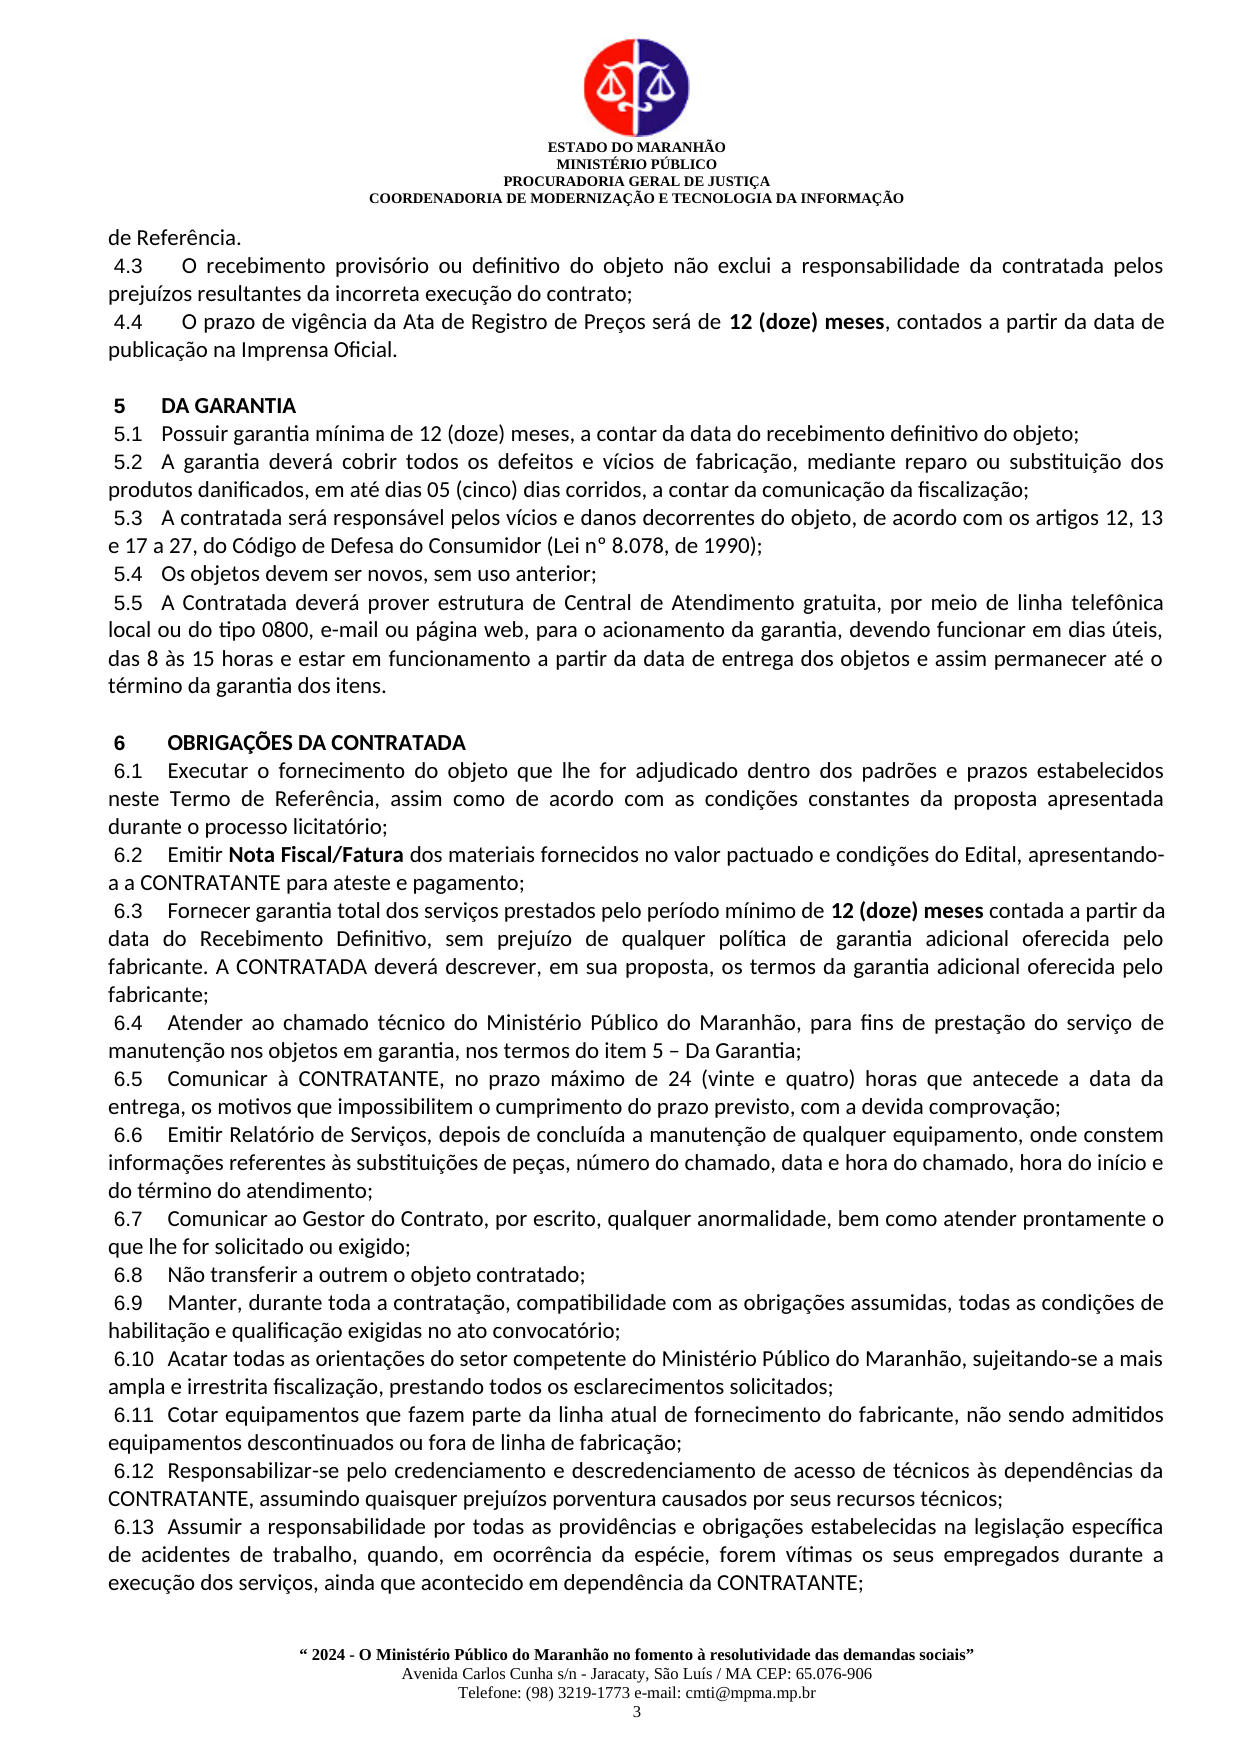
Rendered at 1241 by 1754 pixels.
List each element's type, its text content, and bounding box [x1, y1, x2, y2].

picture [583, 38, 690, 137]
list A garantia deverá cobrir todos os defeitos e vícios de fabricação, mediante reparo ou substituição dos produtos danificados, em até dias 05 (cinco) dias corridos, a contar da comunicação da fiscalização; [108, 447, 1166, 503]
list A Contratada deverá prover estrutura de Central de Atendimento gratuita, por meio de linha telefônica local ou do tipo 0800, e-mail ou página web, para o acionamento da garantia, devendo funcionar em dias úteis, das 8 às 15 horas e estar em funcionamento a partir da data de entrega dos objetos e assim permanecer até o término da garantia dos itens. [108, 588, 1166, 700]
list Os objetos devem ser novos, sem uso anterior; [108, 559, 1166, 588]
list Executar o fornecimento do objeto que lhe for adjudicado dentro dos padrões e prazos estabelecidos neste Termo de Referência, assim como de acordo com as condições constantes da proposta apresentada durante o processo licitatório; [108, 756, 1166, 840]
list Comunicar à CONTRATANTE, no prazo máximo de 24 (vinte e quatro) horas que antecede a data da entrega, os motivos que impossibilitem o cumprimento do prazo previsto, com a devida comprovação; [108, 1064, 1166, 1120]
list OBRIGAÇÕES DA CONTRATADA [108, 728, 1166, 756]
list DA GARANTIA [108, 391, 1166, 419]
list Responsabilizar-se pelo credenciamento e descredenciamento de acesso de técnicos às dependências da CONTRATANTE, assumindo quaisquer prejuízos porventura causados por seus recursos técnicos; [108, 1456, 1166, 1512]
list Emitir Nota Fiscal/Fatura dos materiais fornecidos no valor pactuado e condições do Edital, apresentando-a a CONTRATANTE para ateste e pagamento; [108, 840, 1166, 896]
list de Referência. [108, 223, 1166, 251]
list Acatar todas as orientações do setor competente do Ministério Público do Maranhão, sujeitando-se a mais ampla e irrestrita fiscalização, prestando todos os esclarecimentos solicitados; [108, 1344, 1166, 1400]
list Comunicar ao Gestor do Contrato, por escrito, qualquer anormalidade, bem como atender prontamente o que lhe for solicitado ou exigido; [108, 1204, 1166, 1260]
list Possuir garantia mínima de 12 (doze) meses, a contar da data do recebimento definitivo do objeto; [108, 419, 1166, 447]
list Emitir Relatório de Serviços, depois de concluída a manutenção de qualquer equipamento, onde constem informações referentes às substituições de peças, número do chamado, data e hora do chamado, hora do início e do término do atendimento; [108, 1120, 1166, 1204]
list Não transferir a outrem o objeto contratado; [108, 1260, 1166, 1288]
list O recebimento provisório ou definitivo do objeto não exclui a responsabilidade da contratada pelos prejuízos resultantes da incorreta execução do contrato; [108, 251, 1166, 307]
list Fornecer garantia total dos serviços prestados pelo período mínimo de 12 (doze) meses contada a partir da data do Recebimento Definitivo, sem prejuízo de qualquer política de garantia adicional oferecida pelo fabricante. A CONTRATADA deverá descrever, em sua proposta, os termos da garantia adicional oferecida pelo fabricante; [108, 896, 1166, 1008]
list Manter, durante toda a contratação, compatibilidade com as obrigações assumidas, todas as condições de habilitação e qualificação exigidas no ato convocatório; [108, 1288, 1166, 1344]
list O prazo de vigência da Ata de Registro de Preços será de 12 (doze) meses, contados a partir da data de publicação na Imprensa Oficial. [108, 307, 1166, 363]
list Cotar equipamentos que fazem parte da linha atual de fornecimento do fabricante, não sendo admitidos equipamentos descontinuados ou fora de linha de fabricação; [108, 1400, 1166, 1456]
list A contratada será responsável pelos vícios e danos decorrentes do objeto, de acordo com os artigos 12, 13 e 17 a 27, do Código de Defesa do Consumidor (Lei nº 8.078, de 1990); [108, 503, 1166, 559]
list Assumir a responsabilidade por todas as providências e obrigações estabelecidas na legislação específica de acidentes de trabalho, quando, em ocorrência da espécie, forem vítimas os seus empregados durante a execução dos serviços, ainda que acontecido em dependência da CONTRATANTE; [108, 1512, 1166, 1596]
list Atender ao chamado técnico do Ministério Público do Maranhão, para fins de prestação do serviço de manutenção nos objetos em garantia, nos termos do item 5 – Da Garantia; [108, 1008, 1166, 1064]
